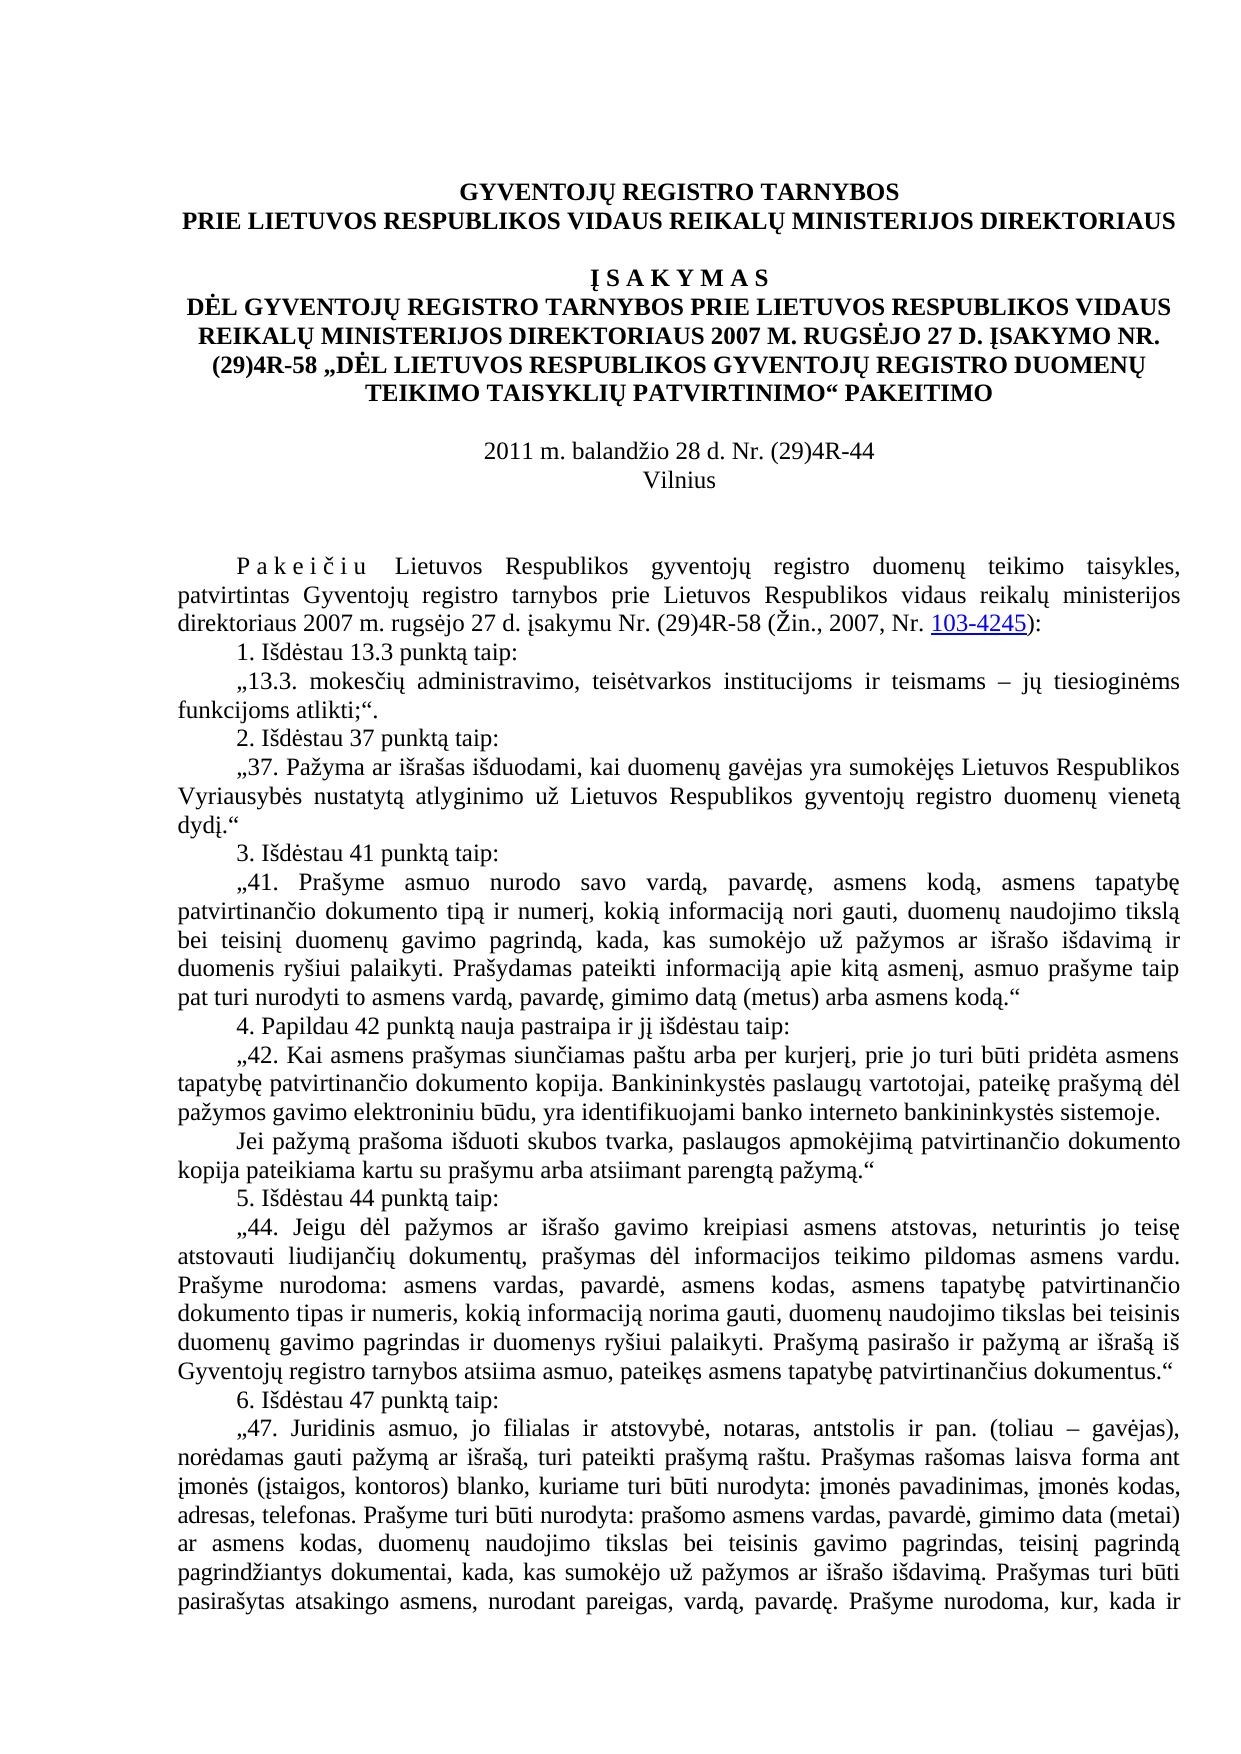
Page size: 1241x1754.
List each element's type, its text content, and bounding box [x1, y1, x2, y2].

text Vilnius [177, 465, 1181, 493]
text 3. Išdėstau 41 punktą taip: [177, 838, 1181, 867]
text 2011 m. balandžio 28 d. Nr. (29)4R-44 [177, 436, 1181, 465]
text ĮSAKYMAS [177, 263, 1181, 292]
text 1. Išdėstau 13.3 punktą taip: [177, 637, 1181, 666]
text DĖL GYVENTOJŲ REGISTRO TARNYBOS PRIE LIETUVOS RESPUBLIKOS VIDAUS REIKALŲ MINISTERIJOS DIREKTORIAUS 2007 M. RUGSĖJO 27 D. ĮSAKYMO Nr. (29)4R-58 „DĖL LIETUVOS RESPUBLIKOS GYVENTOJŲ REGISTRO DUOMENŲ TEIKIMO TAISYKLIŲ PATVIRTINIMO“ PAKEITIMO [177, 292, 1181, 407]
text „44. Jeigu dėl pažymos ar išrašo gavimo kreipiasi asmens atstovas, neturintis jo teisę atstovauti liudijančių dokumentų, prašymas dėl informacijos teikimo pildomas asmens vardu. Prašyme nurodoma: asmens vardas, pavardė, asmens kodas, asmens tapatybę patvirtinančio dokumento tipas ir numeris, kokią informaciją norima gauti, duomenų naudojimo tikslas bei teisinis duomenų gavimo pagrindas ir duomenys ryšiui palaikyti. Prašymą pasirašo ir pažymą ar išrašą iš Gyventojų registro tarnybos atsiima asmuo, pateikęs asmens tapatybę patvirtinančius dokumentus.“ [177, 1212, 1181, 1385]
text Pakeičiu Lietuvos Respublikos gyventojų registro duomenų teikimo taisykles, patvirtintas Gyventojų registro tarnybos prie Lietuvos Respublikos vidaus reikalų ministerijos direktoriaus 2007 m. rugsėjo 27 d. įsakymu Nr. (29)4R-58 (Žin., 2007, Nr. 103-4245): [177, 551, 1181, 637]
text PRIE LIETUVOS RESPUBLIKOS VIDAUS REIKALŲ MINISTERIJOS DIREKTORIAUS [177, 206, 1181, 235]
text „41. Prašyme asmuo nurodo savo vardą, pavardę, asmens kodą, asmens tapatybę patvirtinančio dokumento tipą ir numerį, kokią informaciją nori gauti, duomenų naudojimo tikslą bei teisinį duomenų gavimo pagrindą, kada, kas sumokėjo už pažymos ar išrašo išdavimą ir duomenis ryšiui palaikyti. Prašydamas pateikti informaciją apie kitą asmenį, asmuo prašyme taip pat turi nurodyti to asmens vardą, pavardę, gimimo datą (metus) arba asmens kodą.“ [177, 867, 1181, 1011]
text 4. Papildau 42 punktą nauja pastraipa ir jį išdėstau taip: [177, 1011, 1181, 1040]
text 2. Išdėstau 37 punktą taip: [177, 723, 1181, 752]
text GYVENTOJŲ REGISTRO TARNYBOS [177, 177, 1181, 206]
text Jei pažymą prašoma išduoti skubos tvarka, paslaugos apmokėjimą patvirtinančio dokumento kopija pateikiama kartu su prašymu arba atsiimant parengtą pažymą.“ [177, 1126, 1181, 1183]
text „47. Juridinis asmuo, jo filialas ir atstovybė, notaras, antstolis ir pan. (toliau – gavėjas), norėdamas gauti pažymą ar išrašą, turi pateikti prašymą raštu. Prašymas rašomas laisva forma ant įmonės (įstaigos, kontoros) blanko, kuriame turi būti nurodyta: įmonės pavadinimas, įmonės kodas, adresas, telefonas. Prašyme turi būti nurodyta: prašomo asmens vardas, pavardė, gimimo data (metai) ar asmens kodas, duomenų naudojimo tikslas bei teisinis gavimo pagrindas, teisinį pagrindą pagrindžiantys dokumentai, kada, kas sumokėjo už pažymos ar išrašo išdavimą. Prašymas turi būti pasirašytas atsakingo asmens, nurodant pareigas, vardą, pavardę. Prašyme nurodoma, kur, kada ir [177, 1413, 1181, 1615]
text „13.3. mokesčių administravimo, teisėtvarkos institucijoms ir teismams – jų tiesioginėms funkcijoms atlikti;“. [177, 666, 1181, 723]
text „42. Kai asmens prašymas siunčiamas paštu arba per kurjerį, prie jo turi būti pridėta asmens tapatybę patvirtinančio dokumento kopija. Bankininkystės paslaugų vartotojai, pateikę prašymą dėl pažymos gavimo elektroniniu būdu, yra identifikuojami banko interneto bankininkystės sistemoje. [177, 1040, 1181, 1126]
text „37. Pažyma ar išrašas išduodami, kai duomenų gavėjas yra sumokėjęs Lietuvos Respublikos Vyriausybės nustatytą atlyginimo už Lietuvos Respublikos gyventojų registro duomenų vienetą dydį.“ [177, 752, 1181, 838]
text 5. Išdėstau 44 punktą taip: [177, 1183, 1181, 1212]
text 6. Išdėstau 47 punktą taip: [177, 1385, 1181, 1413]
